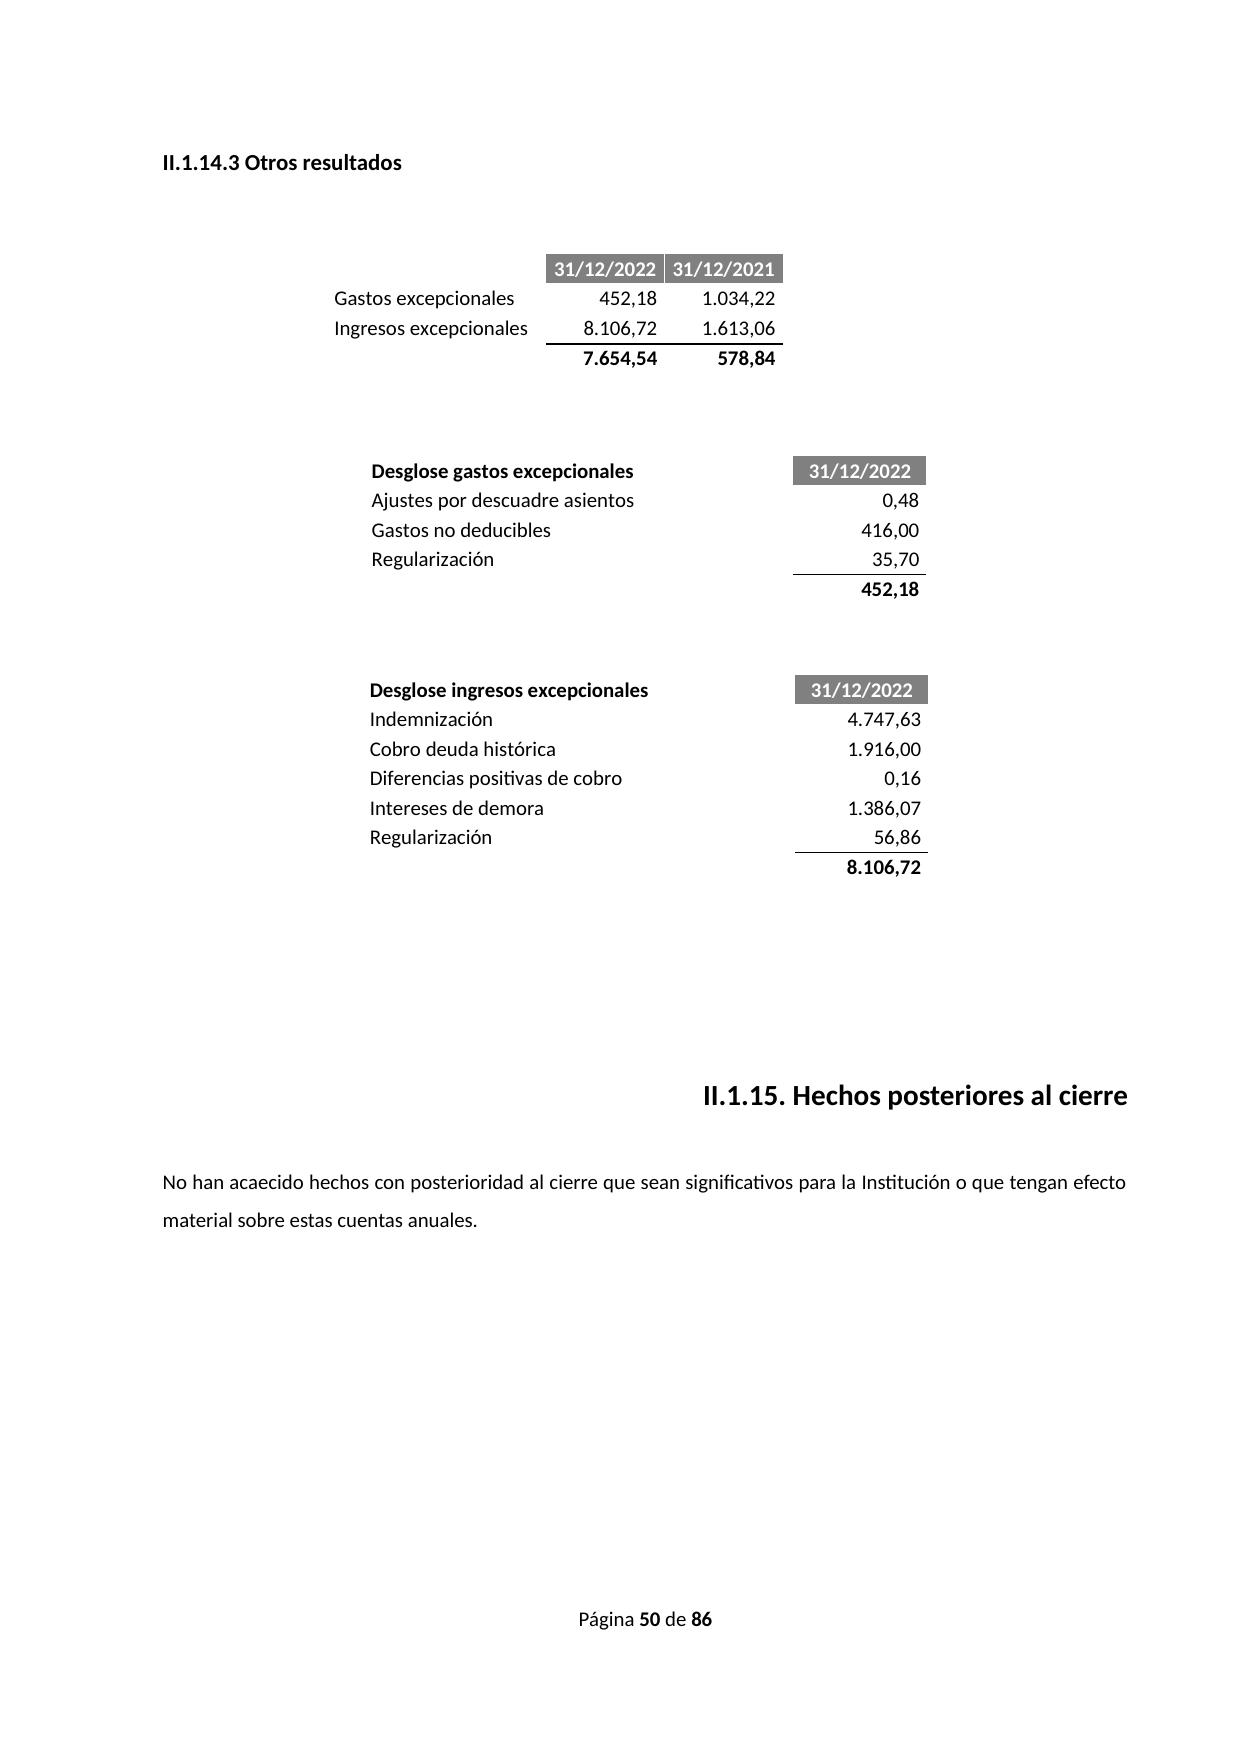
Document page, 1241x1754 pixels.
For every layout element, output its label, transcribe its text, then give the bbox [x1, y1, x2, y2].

table_cell 1.386,07 [795, 793, 928, 822]
text No han acaecido hechos con posterioridad al cierre que sean significativos para la Institución o que tengan efecto material sobre estas cuentas anuales. [162, 1169, 1128, 1232]
table_cell Gastos no deducibles [364, 515, 793, 544]
table_cell Regularización [362, 822, 795, 852]
table_cell Ajustes por descuadre asientos [364, 485, 793, 515]
table_header [327, 254, 546, 283]
table_header 31/12/2022 [793, 456, 926, 485]
table_header 31/12/2021 [665, 254, 783, 283]
table_cell 452,18 [793, 575, 926, 603]
table_cell 35,70 [793, 544, 926, 574]
table_header Desglose gastos excepcionales [364, 456, 793, 485]
table_cell 0,48 [793, 485, 926, 515]
table_cell Ingresos excepcionales [327, 313, 546, 342]
table_cell 8.106,72 [795, 853, 928, 881]
text II.1.15. Hechos posteriores al cierre [162, 1077, 1128, 1113]
table_cell 452,18 [546, 284, 664, 313]
table_cell 1.034,22 [664, 284, 783, 313]
table_cell Regularización [364, 544, 793, 574]
table_cell 578,84 [664, 345, 783, 372]
table_cell Cobro deuda histórica [362, 734, 795, 763]
table_cell Intereses de demora [362, 793, 795, 822]
table_cell [362, 852, 795, 881]
table_cell 1.613,06 [664, 313, 783, 342]
table_cell 1.916,00 [795, 734, 928, 763]
table_cell 0,16 [795, 763, 928, 793]
table_header 31/12/2022 [546, 254, 664, 283]
table_cell Diferencias positivas de cobro [362, 763, 795, 793]
table_cell 8.106,72 [546, 313, 664, 342]
table_header 31/12/2022 [795, 675, 928, 704]
table_cell [327, 343, 546, 372]
table_cell 7.654,54 [546, 345, 664, 372]
table_cell [793, 603, 926, 633]
text II.1.14.3 Otros resultados [162, 148, 1128, 176]
table_cell 4.747,63 [795, 704, 928, 734]
table_cell Gastos excepcionales [327, 284, 546, 313]
table_cell 416,00 [793, 515, 926, 544]
table_cell [364, 603, 793, 633]
table_cell Indemnización [362, 704, 795, 734]
table_header Desglose ingresos excepcionales [362, 675, 795, 704]
table_cell 56,86 [795, 822, 928, 852]
table_cell [364, 574, 793, 603]
